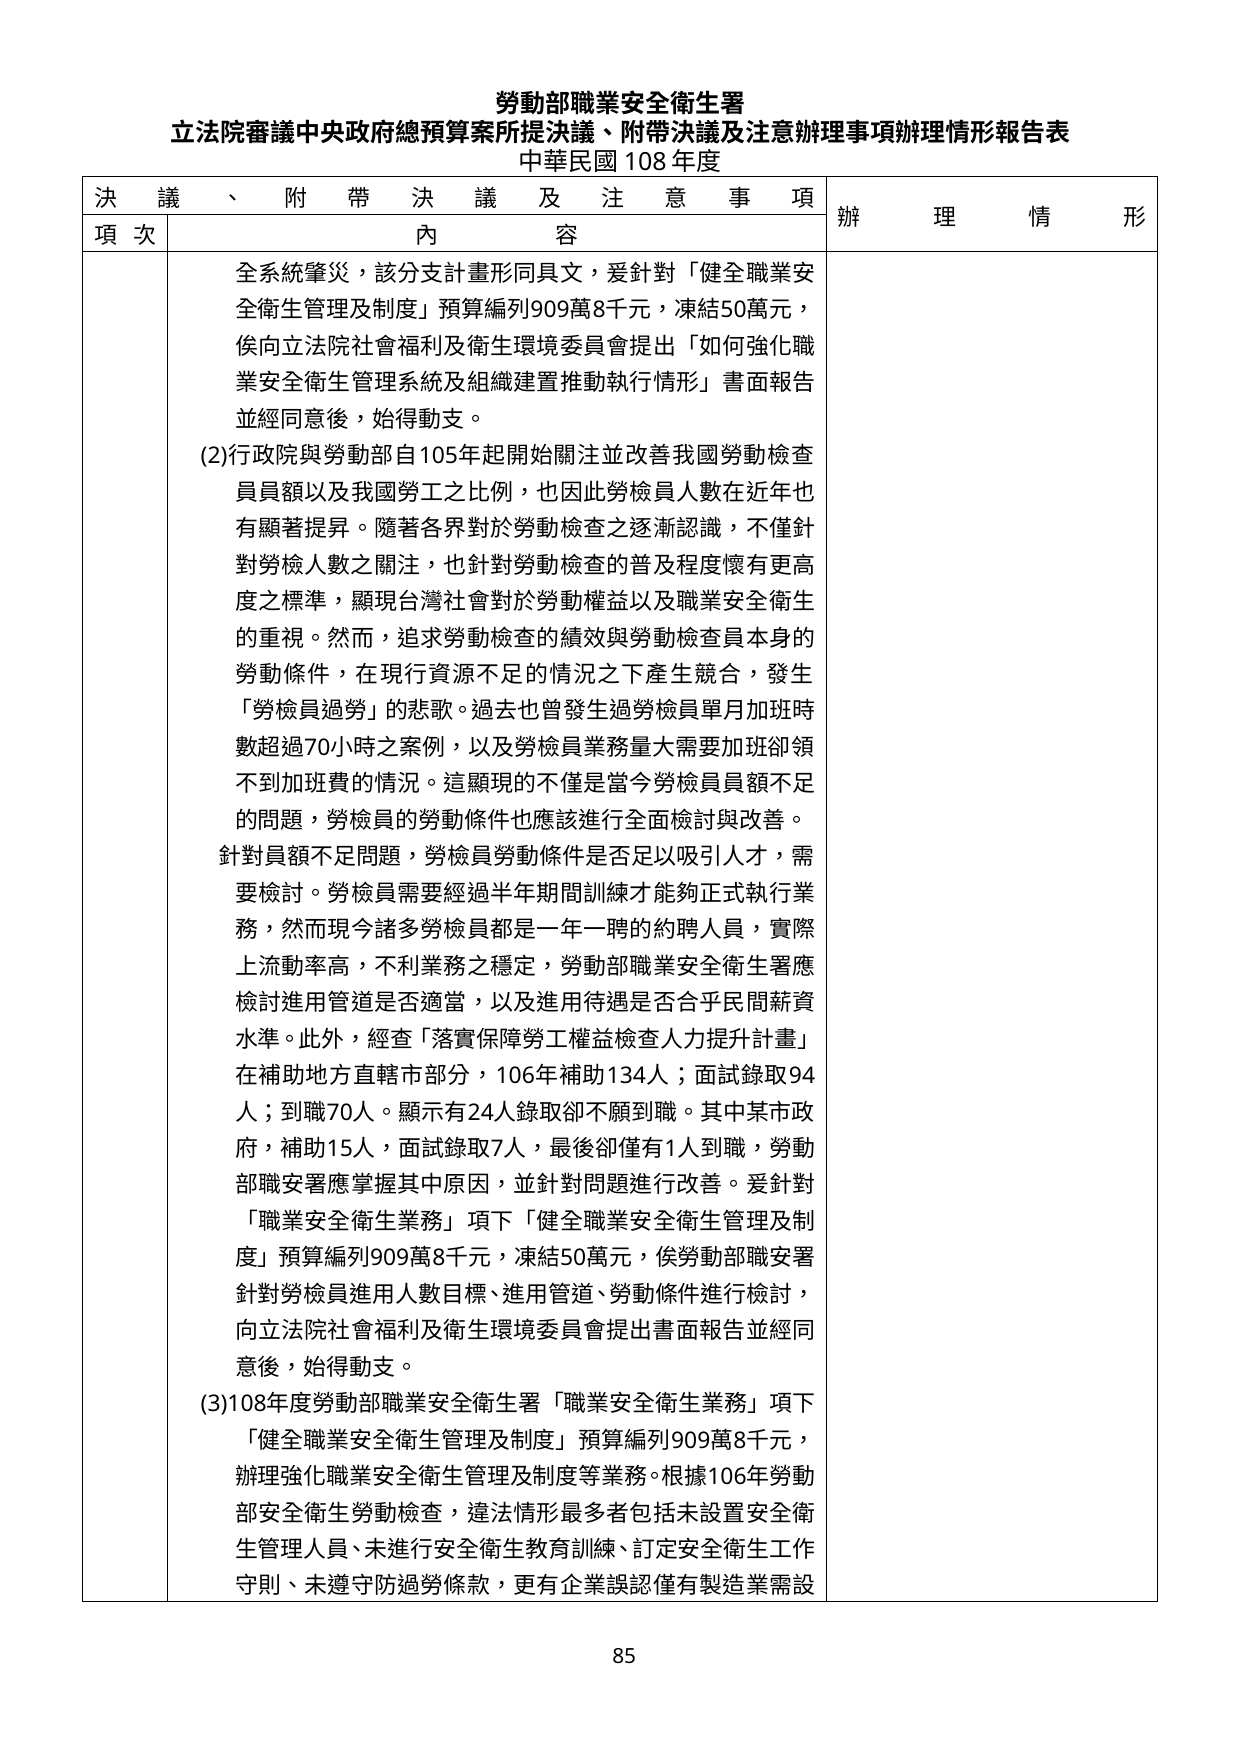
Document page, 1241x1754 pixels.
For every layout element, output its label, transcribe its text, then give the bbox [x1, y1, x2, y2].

table_cell 全系統肇災，該分支計畫形同具文，爰針對「健全職業安全衛生管理及制度」預算編列909萬8千元，凍結50萬元，俟向立法院社會福利及衛生環境委員會提出「如何強化職業安全衛生管理系統及組織建置推動執行情形」書面報告並經同意後，始得動支。 (2)行政院與勞動部自105年起開始關注並改善我國勞動檢查員員額以及我國勞工之比例，也因此勞檢員人數在近年也有顯著提昇。隨著各界對於勞動檢查之逐漸認識，不僅針對勞檢人數之關注，也針對勞動檢查的普及程度懷有更高度之標準，顯現台灣社會對於勞動權益以及職業安全衛生的重視。然而，追求勞動檢查的績效與勞動檢查員本身的勞動條件，在現行資源不足的情況之下產生競合，發生「勞檢員過勞」的悲歌。過去也曾發生過勞檢員單月加班時數超過70小時之案例，以及勞檢員業務量大需要加班卻領不到加班費的情況。這顯現的不僅是當今勞檢員員額不足的問題，勞檢員的勞動條件也應該進行全面檢討與改善。 針對員額不足問題，勞檢員勞動條件是否足以吸引人才，需要檢討。勞檢員需要經過半年期間訓練才能夠正式執行業務，然而現今諸多勞檢員都是一年一聘的約聘人員，實際上流動率高，不利業務之穩定，勞動部職業安全衛生署應檢討進用管道是否適當，以及進用待遇是否合乎民間薪資水準。此外，經查「落實保障勞工權益檢查人力提升計畫」在補助地方直轄市部分，106年補助134人；面試錄取94人；到職70人。顯示有24人錄取卻不願到職。其中某市政府，補助15人，面試錄取7人，最後卻僅有1人到職，勞動部職安署應掌握其中原因，並針對問題進行改善。爰針對「職業安全衛生業務」項下「健全職業安全衛生管理及制度」預算編列909萬8千元，凍結50萬元，俟勞動部職安署針對勞檢員進用人數目標、進用管道、勞動條件進行檢討，向立法院社會福利及衛生環境委員會提出書面報告並經同意後，始得動支。 (3)108年度勞動部職業安全衛生署「職業安全衛生業務」項下「健全職業安全衛生管理及制度」預算編列909萬8千元，辦理強化職業安全衛生管理及制度等業務。根據106年勞動部安全衛生勞動檢查，違法情形最多者包括未設置安全衛生管理人員、未進行安全衛生教育訓練、訂定安全衛生工作守則、未遵守防過勞條款，更有企業誤認僅有製造業需設 [168, 252, 826, 1601]
table_cell [83, 252, 167, 1601]
table_cell 項次 [83, 215, 167, 251]
table_header 決議、附帶決議及注意事項 [83, 177, 826, 214]
table_cell [827, 252, 1157, 1601]
table_cell 內 容 [168, 215, 826, 251]
table_header 辦理情形 [827, 177, 1157, 251]
